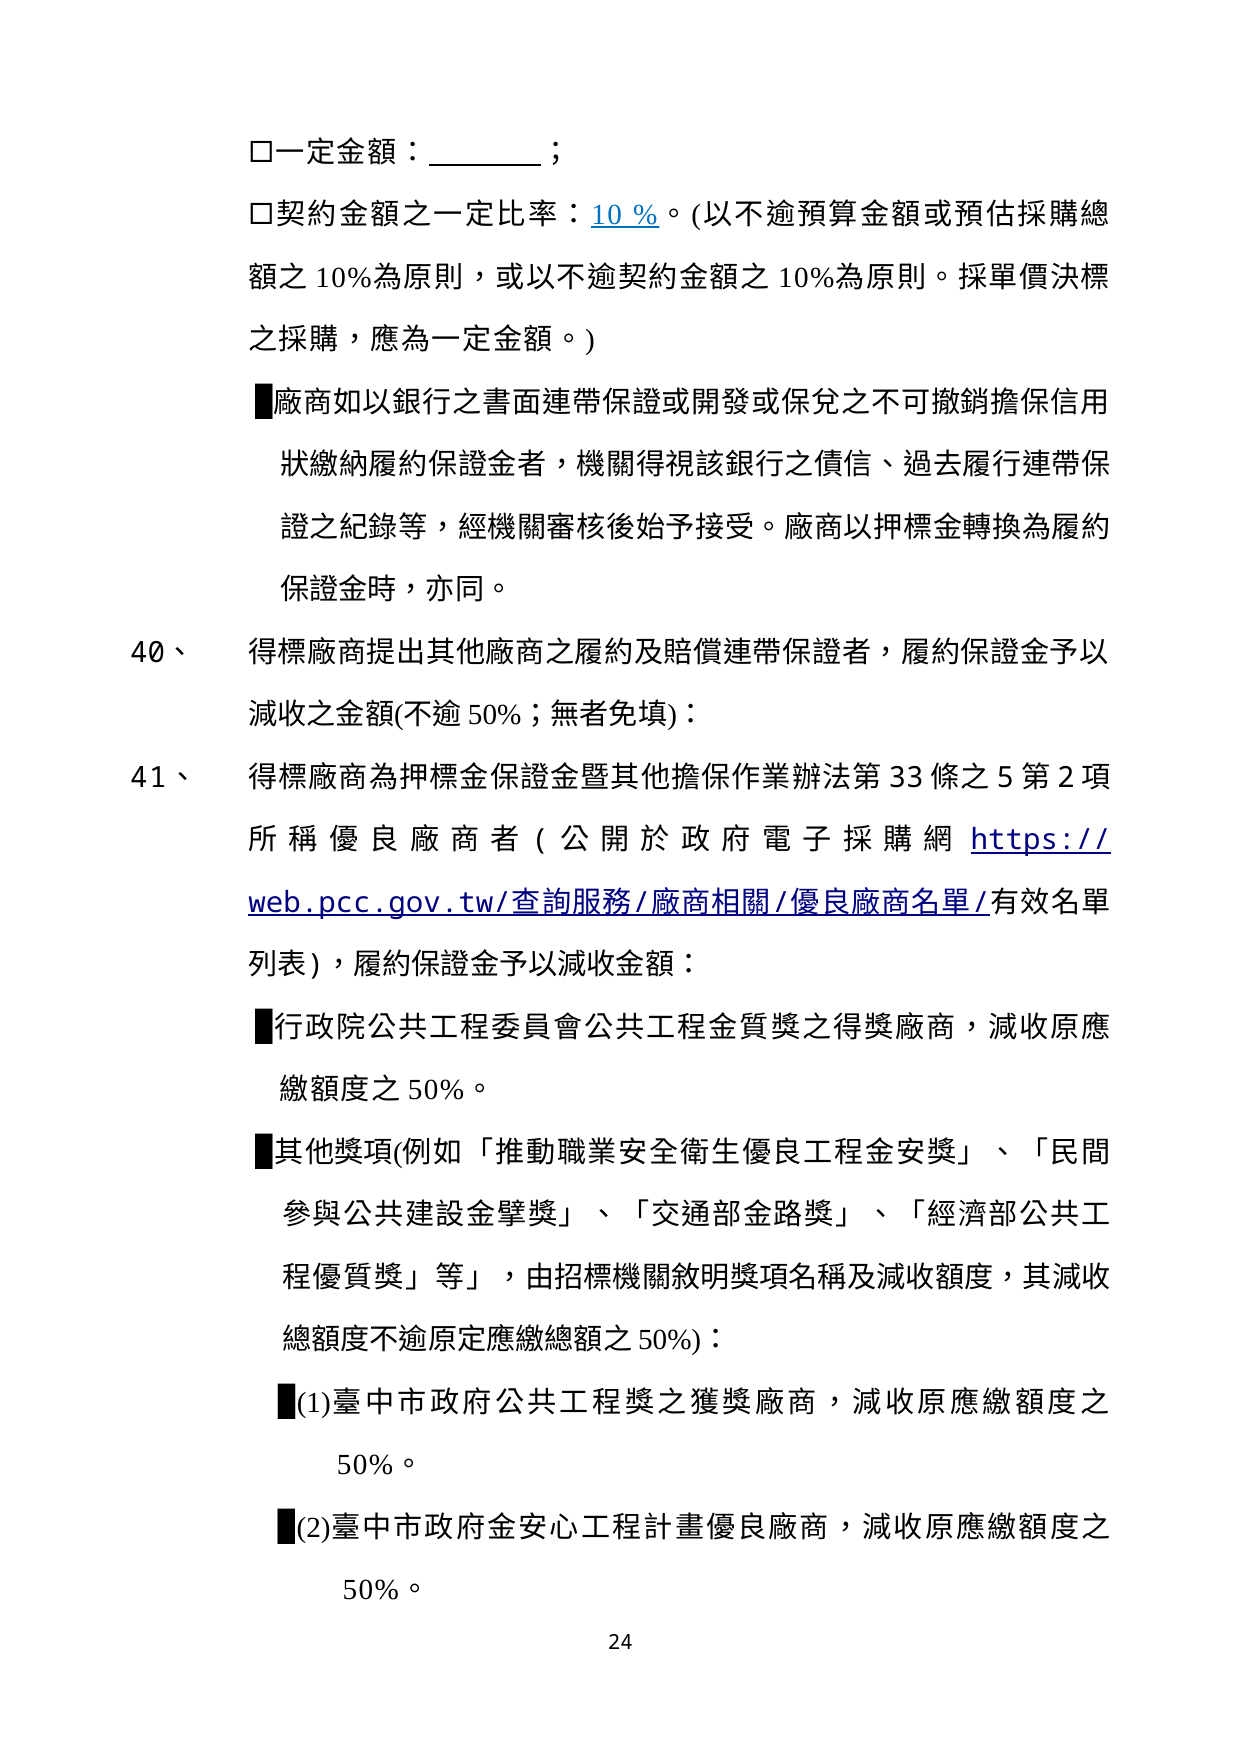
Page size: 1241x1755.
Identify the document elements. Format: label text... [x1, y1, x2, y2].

text █(1)臺中市政府公共工程獎之獲獎廠商，減收原應繳額度之50%。 [278, 1358, 1110, 1483]
text 一定金額： ； [248, 108, 1110, 170]
list 得標廠商提出其他廠商之履約及賠償連帶保證者，履約保證金予以減收之金額(不逾50%；無者免填)： [130, 608, 1110, 733]
text █行政院公共工程委員會公共工程金質獎之得獎廠商，減收原應繳額度之50%。 [255, 983, 1110, 1108]
text █其他獎項(例如「推動職業安全衛生優良工程金安獎」、「民間參與公共建設金擘獎」、「交通部金路獎」、「經濟部公共工程優質獎」等」，由招標機關敘明獎項名稱及減收額度，其減收總額度不逾原定應繳總額之50%)： [255, 1108, 1110, 1358]
list 得標廠商為押標金保證金暨其他擔保作業辦法第33條之5第2項所稱優良廠商者(公開於政府電子採購網https://web.pcc.gov.tw/查詢服務/廠商相關/優良廠商名單/有效名單列表)，履約保證金予以減收金額： [130, 733, 1110, 983]
text 契約金額之一定比率：10 %。(以不逾預算金額或預估採購總額之10%為原則，或以不逾契約金額之10%為原則。採單價決標之採購，應為一定金額。) [248, 170, 1110, 358]
text █(2)臺中市政府金安心工程計畫優良廠商，減收原應繳額度之50%。 [277, 1483, 1110, 1608]
text █廠商如以銀行之書面連帶保證或開發或保兌之不可撤銷擔保信用狀繳納履約保證金者，機關得視該銀行之債信、過去履行連帶保證之紀錄等，經機關審核後始予接受。廠商以押標金轉換為履約保證金時，亦同。 [255, 358, 1110, 608]
